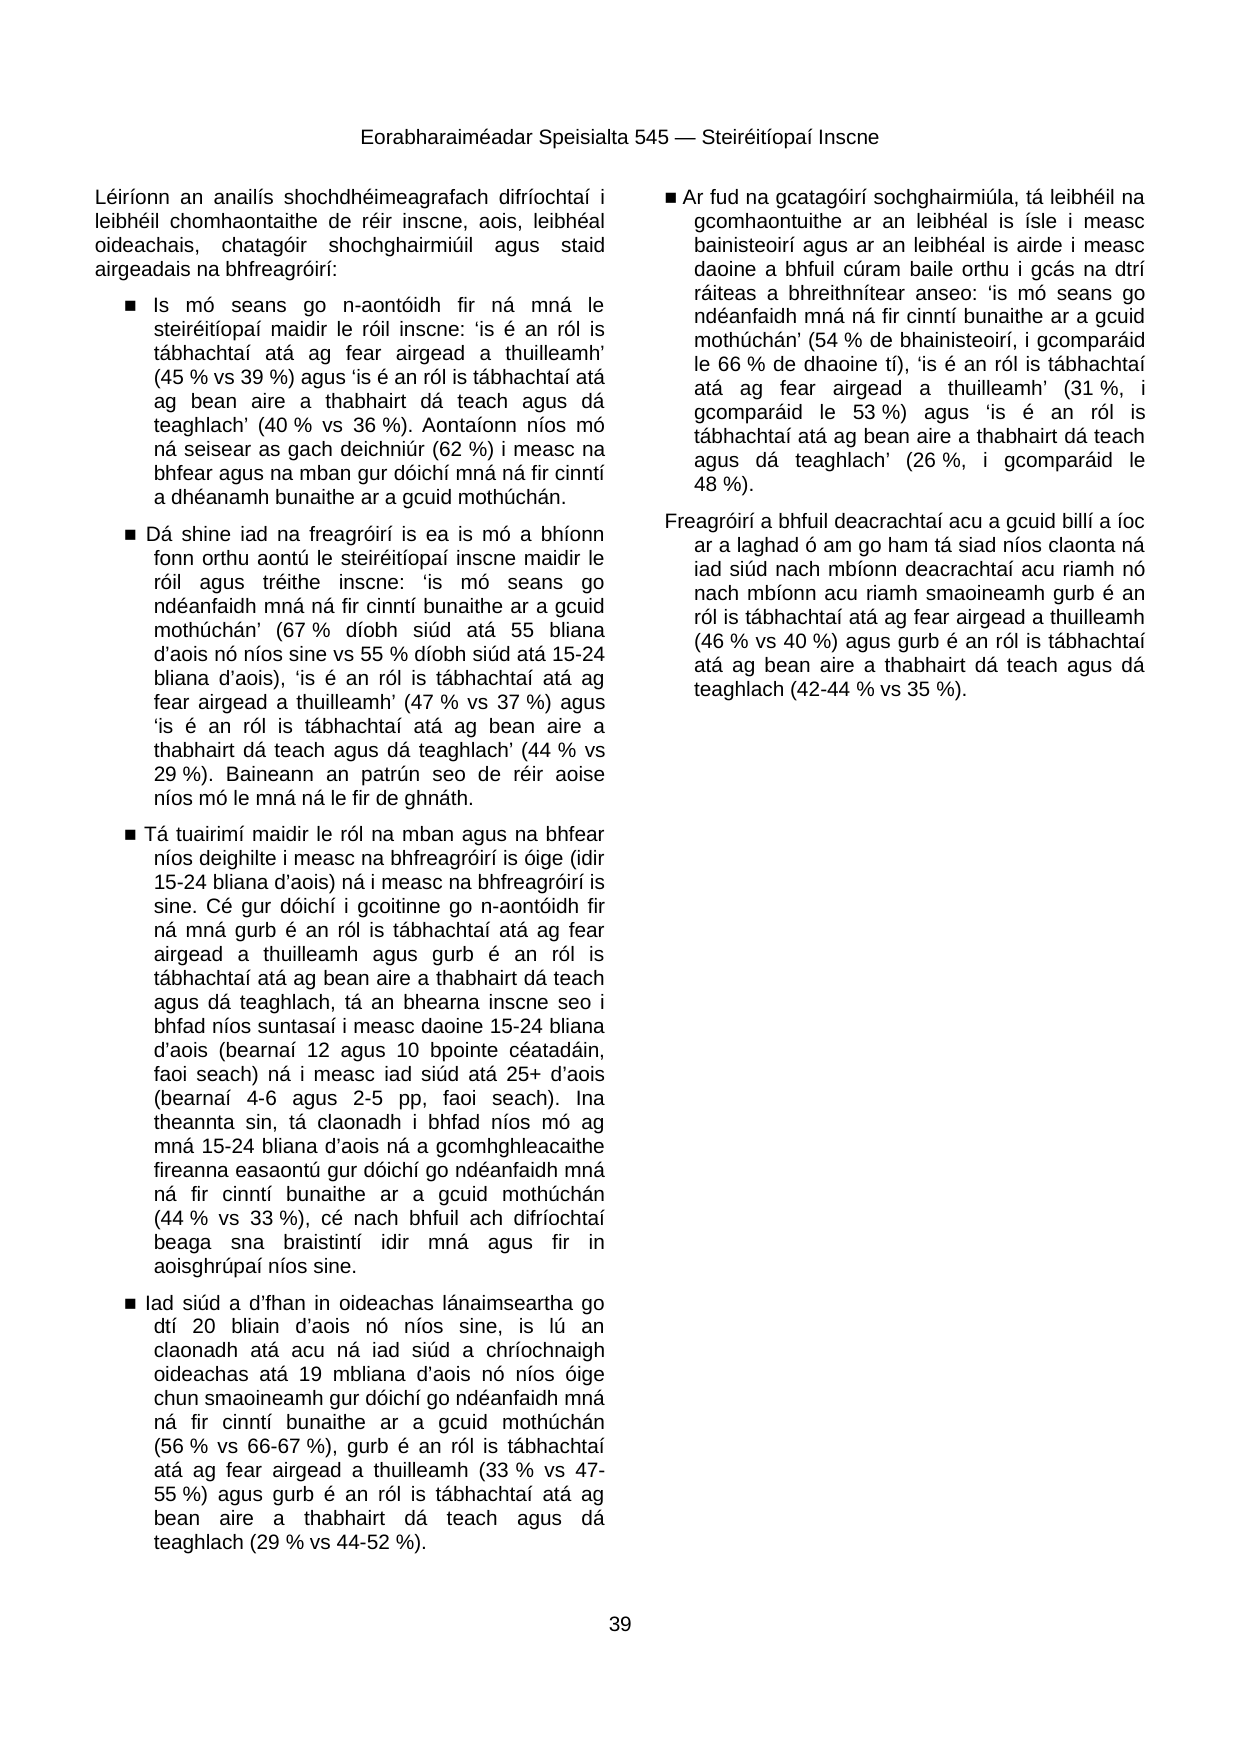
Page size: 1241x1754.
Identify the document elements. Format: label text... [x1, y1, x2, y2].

text ■ Iad siúd a d’fhan in oideachas lánaimseartha go dtí 20 bliain d’aois nó níos sine, is lú an claonadh atá acu ná iad siúd a chríochnaigh oideachas atá 19 mbliana d’aois nó níos óige chun smaoineamh gur dóichí go ndéanfaidh mná ná fir cinntí bunaithe ar a gcuid mothúchán (56 % vs 66-67 %), gurb é an ról is tábhachtaí atá ag fear airgead a thuilleamh (33 % vs 47-55 %) agus gurb é an ról is tábhachtaí atá ag bean aire a thabhairt dá teach agus dá teaghlach (29 % vs 44-52 %). [124, 1290, 605, 1554]
text ■ Tá tuairimí maidir le ról na mban agus na bhfear níos deighilte i measc na bhfreagróirí is óige (idir 15-24 bliana d’aois) ná i measc na bhfreagróirí is sine. Cé gur dóichí i gcoitinne go n-aontóidh fir ná mná gurb é an ról is tábhachtaí atá ag fear airgead a thuilleamh agus gurb é an ról is tábhachtaí atá ag bean aire a thabhairt dá teach agus dá teaghlach, tá an bhearna inscne seo i bhfad níos suntasaí i measc daoine 15-24 bliana d’aois (bearnaí 12 agus 10 bpointe céatadáin, faoi seach) ná i measc iad siúd atá 25+ d’aois (bearnaí 4-6 agus 2-5 pp, faoi seach). Ina theannta sin, tá claonadh i bhfad níos mó ag mná 15-24 bliana d’aois ná a gcomhghleacaithe fireanna easaontú gur dóichí go ndéanfaidh mná ná fir cinntí bunaithe ar a gcuid mothúchán (44 % vs 33 %), cé nach bhfuil ach difríochtaí beaga sna braistintí idir mná agus fir in aoisghrúpaí níos sine. [124, 822, 605, 1277]
text Léiríonn an anailís shochdhéimeagrafach difríochtaí i leibhéil chomhaontaithe de réir inscne, aois, leibhéal oideachais, chatagóir shochghairmiúil agus staid airgeadais na bhfreagróirí: [94, 184, 605, 280]
text ■ Ar fud na gcatagóirí sochghairmiúla, tá leibhéil na gcomhaontuithe ar an leibhéal is ísle i measc bainisteoirí agus ar an leibhéal is airde i measc daoine a bhfuil cúram baile orthu i gcás na dtrí ráiteas a bhreithnítear anseo: ‘is mó seans go ndéanfaidh mná ná fir cinntí bunaithe ar a gcuid mothúchán’ (54 % de bhainisteoirí, i gcomparáid le 66 % de dhaoine tí), ‘is é an ról is tábhachtaí atá ag fear airgead a thuilleamh’ (31 %, i gcomparáid le 53 %) agus ‘is é an ról is tábhachtaí atá ag bean aire a thabhairt dá teach agus dá teaghlach’ (26 %, i gcomparáid le 48 %). [664, 184, 1146, 496]
text Freagróirí a bhfuil deacrachtaí acu a gcuid billí a íoc ar a laghad ó am go ham tá siad níos claonta ná iad siúd nach mbíonn deacrachtaí acu riamh nó nach mbíonn acu riamh smaoineamh gurb é an ról is tábhachtaí atá ag fear airgead a thuilleamh (46 % vs 40 %) agus gurb é an ról is tábhachtaí atá ag bean aire a thabhairt dá teach agus dá teaghlach (42-44 % vs 35 %). [664, 509, 1146, 701]
text ■ Is mó seans go n-aontóidh fir ná mná le steiréitíopaí maidir le róil inscne: ‘is é an ról is tábhachtaí atá ag fear airgead a thuilleamh’ (45 % vs 39 %) agus ‘is é an ról is tábhachtaí atá ag bean aire a thabhairt dá teach agus dá teaghlach’ (40 % vs 36 %). Aontaíonn níos mó ná seisear as gach deichniúr (62 %) i measc na bhfear agus na mban gur dóichí mná ná fir cinntí a dhéanamh bunaithe ar a gcuid mothúchán. [124, 293, 605, 509]
text ■ Dá shine iad na freagróirí is ea is mó a bhíonn fonn orthu aontú le steiréitíopaí inscne maidir le róil agus tréithe inscne: ‘is mó seans go ndéanfaidh mná ná fir cinntí bunaithe ar a gcuid mothúchán’ (67 % díobh siúd atá 55 bliana d’aois nó níos sine vs 55 % díobh siúd atá 15-24 bliana d’aois), ‘is é an ról is tábhachtaí atá ag fear airgead a thuilleamh’ (47 % vs 37 %) agus ‘is é an ról is tábhachtaí atá ag bean aire a thabhairt dá teach agus dá teaghlach’ (44 % vs 29 %). Baineann an patrún seo de réir aoise níos mó le mná ná le fir de ghnáth. [124, 522, 605, 809]
